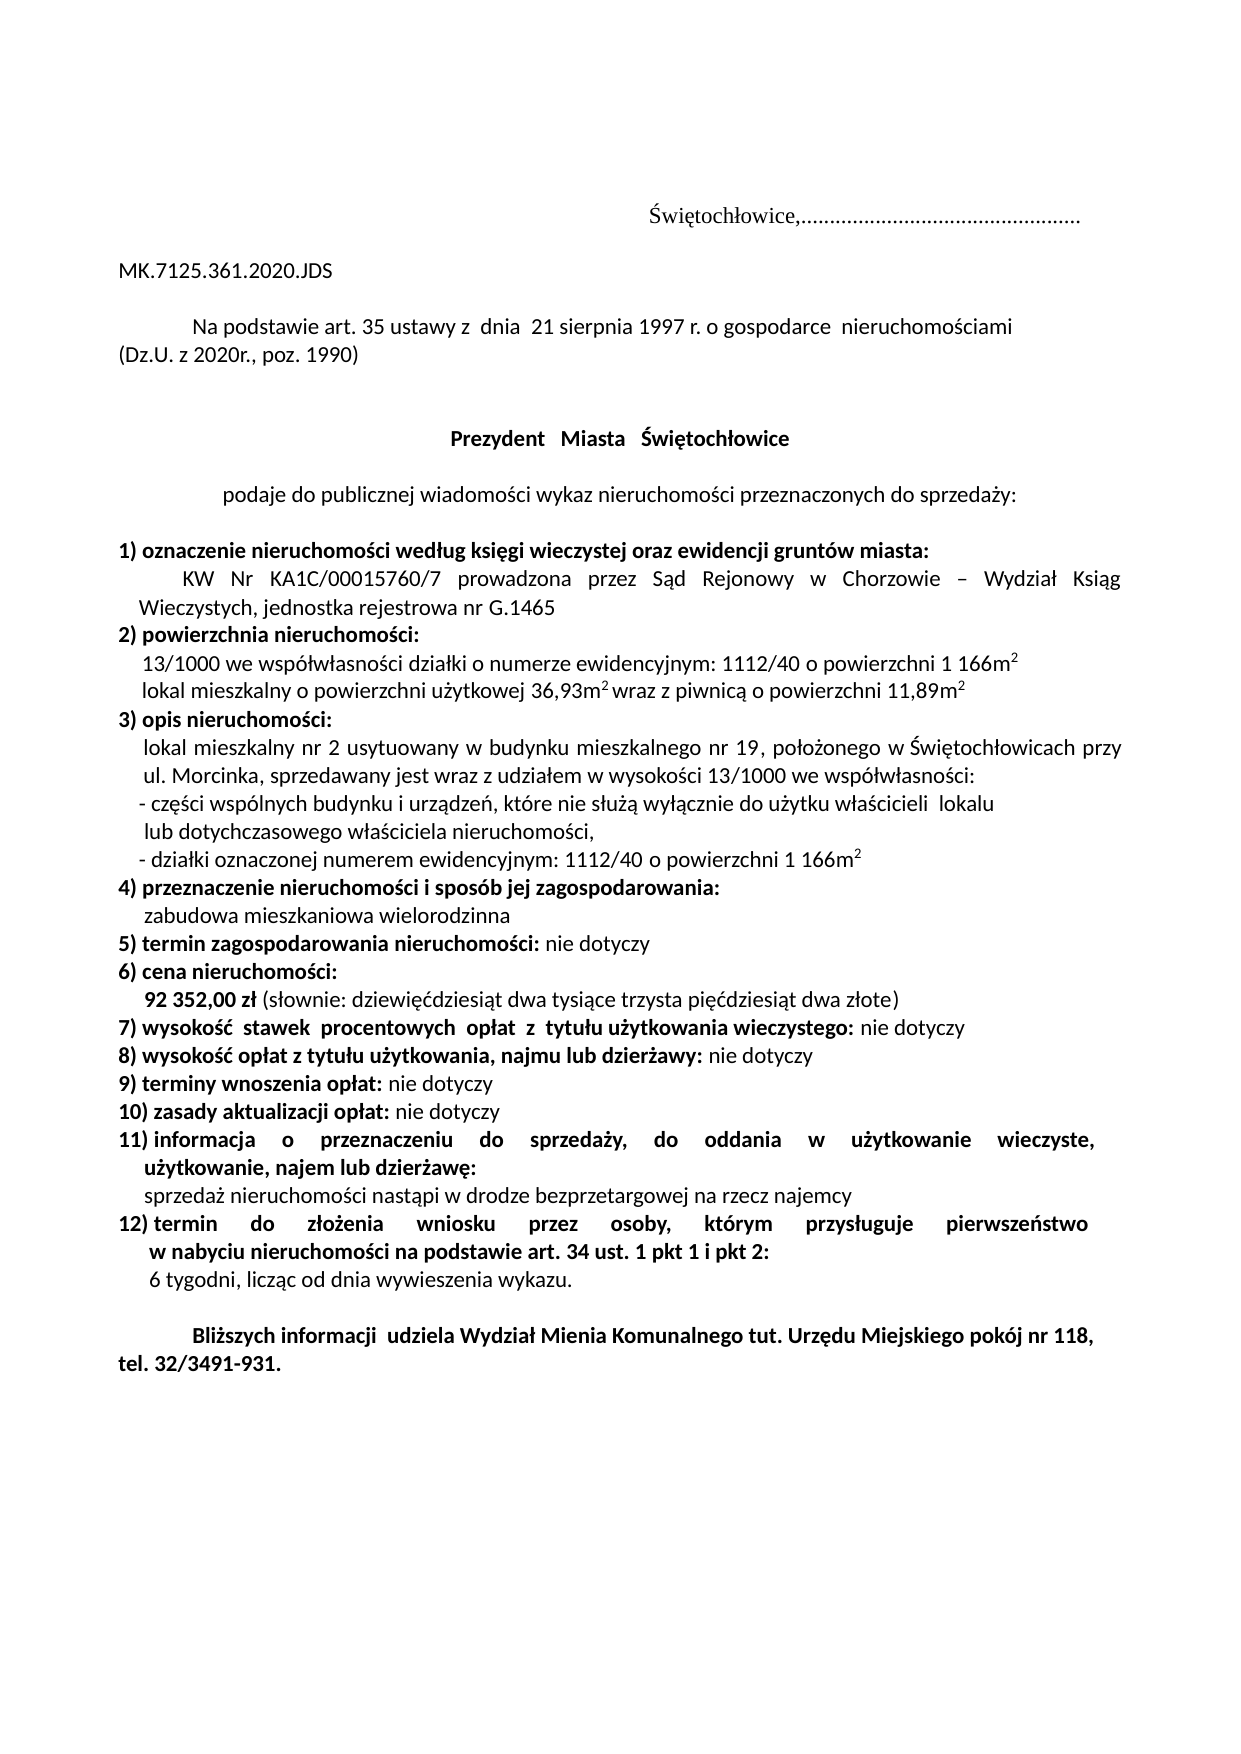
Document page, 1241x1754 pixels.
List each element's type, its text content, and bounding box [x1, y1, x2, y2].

text 6 tygodni, licząc od dnia wywieszenia wykazu. [118, 1265, 1122, 1293]
text Bliższych informacji udziela Wydział Mienia Komunalnego tut. Urzędu Miejskiego pokój nr 118, [118, 1321, 1122, 1349]
text 3) opis nieruchomości: [118, 705, 1122, 733]
text 6) cena nieruchomości: [118, 957, 1122, 985]
text tel. 32/3491-931. [118, 1349, 1122, 1377]
text 12) termin do złożenia wniosku przez osoby, którym przysługuje pierwszeństwo w nabyciu nieruchomości na podstawie art. 34 ust. 1 pkt 1 i pkt 2: [118, 1209, 1122, 1265]
text lokal mieszkalny nr 2 usytuowany w budynku mieszkalnego nr 19, położonego w Świętochłowicach przy ul. Morcinka, sprzedawany jest wraz z udziałem w wysokości 13/1000 we współwłasności: [143, 733, 1122, 789]
text - działki oznaczonej numerem ewidencyjnym: 1112/40 o powierzchni 1 166m2 [118, 845, 1122, 873]
text - części wspólnych budynku i urządzeń, które nie służą wyłącznie do użytku właścicieli lokalu [118, 789, 1122, 817]
text 5) termin zagospodarowania nieruchomości: nie dotyczy [118, 929, 1122, 957]
text podaje do publicznej wiadomości wykaz nieruchomości przeznaczonych do sprzedaży: [118, 481, 1122, 508]
text KW Nr KA1C/00015760/7 prowadzona przez Sąd Rejonowy w Chorzowie – Wydział Ksiąg Wieczystych, jednostka rejestrowa nr G.1465 [118, 564, 1122, 621]
text zabudowa mieszkaniowa wielorodzinna [118, 901, 1122, 929]
text MK.7125.361.2020.JDS [118, 256, 1122, 284]
text 10) zasady aktualizacji opłat: nie dotyczy [118, 1097, 1122, 1125]
text 2) powierzchnia nieruchomości: [118, 621, 1122, 649]
text 92 352,00 zł (słownie: dziewięćdziesiąt dwa tysiące trzysta pięćdziesiąt dwa złote) [118, 985, 1122, 1013]
text 13/1000 we współwłasności działki o numerze ewidencyjnym: 1112/40 o powierzchni 1 166m2 [142, 649, 1122, 677]
text 9) terminy wnoszenia opłat: nie dotyczy [118, 1069, 1122, 1097]
text 11) informacja o przeznaczeniu do sprzedaży, do oddania w użytkowanie wieczyste, użytkowanie, najem lub dzierżawę: [118, 1125, 1122, 1181]
text 7) wysokość stawek procentowych opłat z tytułu użytkowania wieczystego: nie dotyczy [118, 1013, 1122, 1041]
text Na podstawie art. 35 ustawy z dnia 21 sierpnia 1997 r. o gospodarce nieruchomościami [118, 312, 1122, 340]
text Prezydent Miasta Świętochłowice [118, 424, 1122, 452]
text Świętochłowice,................................................. [643, 202, 1122, 228]
text 4) przeznaczenie nieruchomości i sposób jej zagospodarowania: [118, 873, 1122, 901]
text 8) wysokość opłat z tytułu użytkowania, najmu lub dzierżawy: nie dotyczy [118, 1041, 1122, 1069]
text 1) oznaczenie nieruchomości według księgi wieczystej oraz ewidencji gruntów miasta: [118, 537, 1122, 564]
text lokal mieszkalny o powierzchni użytkowej 36,93m2 wraz z piwnicą o powierzchni 11,89m2 [142, 677, 1122, 705]
text sprzedaż nieruchomości nastąpi w drodze bezprzetargowej na rzecz najemcy [118, 1181, 1122, 1209]
text (Dz.U. z 2020r., poz. 1990) [118, 340, 1122, 368]
text lub dotychczasowego właściciela nieruchomości, [118, 817, 1122, 845]
